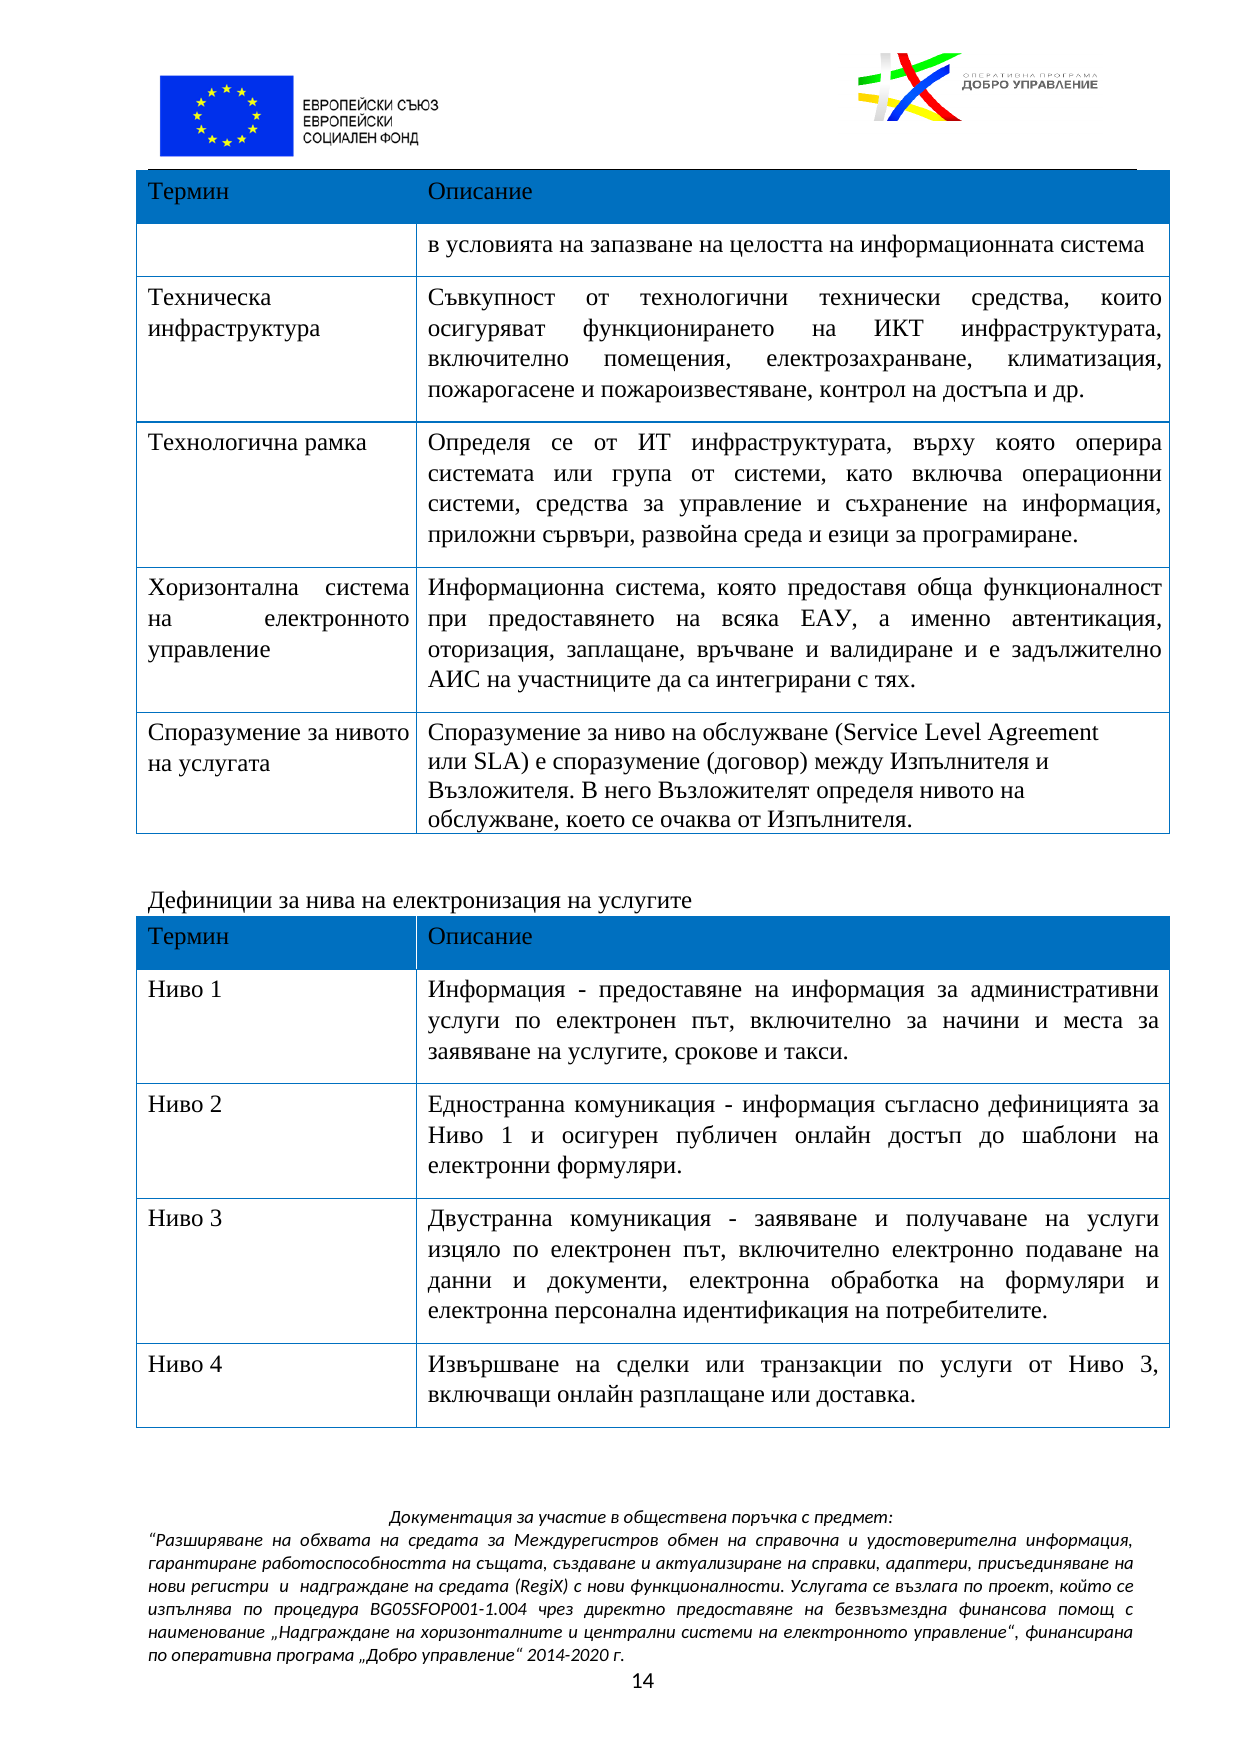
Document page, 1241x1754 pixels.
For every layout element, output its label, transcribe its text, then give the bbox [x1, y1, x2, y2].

table_cell Ниво 4 [137, 1344, 416, 1427]
subtitle Дефиниции за нива на електронизация на услугите [148, 885, 1137, 914]
table_cell Едностранна комуникация - информация съгласно дефиницията за Ниво 1 и осигурен публичен онлайн достъп до шаблони на електронни формуляри. [417, 1084, 1169, 1198]
table_header Описание [417, 171, 1169, 223]
table_cell Информация - предоставяне на информация за административни услуги по електронен път, включително за начини и места за заявяване на услугите, срокове и такси. [417, 970, 1169, 1083]
table_cell Ниво 1 [137, 970, 416, 1083]
table_cell в условията на запазване на целостта на информационната система [417, 224, 1169, 276]
table_cell [137, 224, 416, 276]
table_cell Споразумение за ниво на обслужване (Service Level Agreement или SLA) е споразумение (договор) между Изпълнителя и Възложителя. В него Възложителят определя нивото на обслужване, което се очаква от Изпълнителя. [417, 713, 1169, 832]
table_cell Хоризонтална система на електронното управление [137, 568, 416, 712]
table_header Термин [137, 917, 416, 969]
table_header Термин [137, 171, 416, 223]
table_cell Технологична рамка [137, 423, 416, 567]
table_cell Споразумение за нивото на услугата [137, 713, 416, 832]
table_cell Техническа инфраструктура [137, 277, 416, 421]
table_cell Определя се от ИТ инфраструктурата, върху която оперира системата или група от системи, като включва операционни системи, средства за управление и съхранение на информация, приложни сървъри, развойна среда и езици за програмиране. [417, 423, 1169, 567]
table_cell Съвкупност от технологични технически средства, които осигуряват функционирането на ИКТ инфраструктурата, включително помещения, електрозахранване, климатизация, пожарогасене и пожароизвестяване, контрол на достъпа и др. [417, 277, 1169, 421]
table_cell Ниво 2 [137, 1084, 416, 1198]
table_cell Извършване на сделки или транзакции по услуги от Ниво 3, включващи онлайн разплащане или доставка. [417, 1344, 1169, 1427]
table_header Описание [417, 917, 1169, 969]
table_cell Ниво 3 [137, 1199, 416, 1343]
table_cell Двустранна комуникация - заявяване и получаване на услуги изцяло по електронен път, включително електронно подаване на данни и документи, електронна обработка на формуляри и електронна персонална идентификация на потребителите. [417, 1199, 1169, 1343]
table_cell Информационна система, която предоставя обща функционалност при предоставянето на всяка ЕАУ, а именно автентикация, оторизация, заплащане, връчване и валидиране и е задължително АИС на участниците да са интегрирани с тях. [417, 568, 1169, 712]
